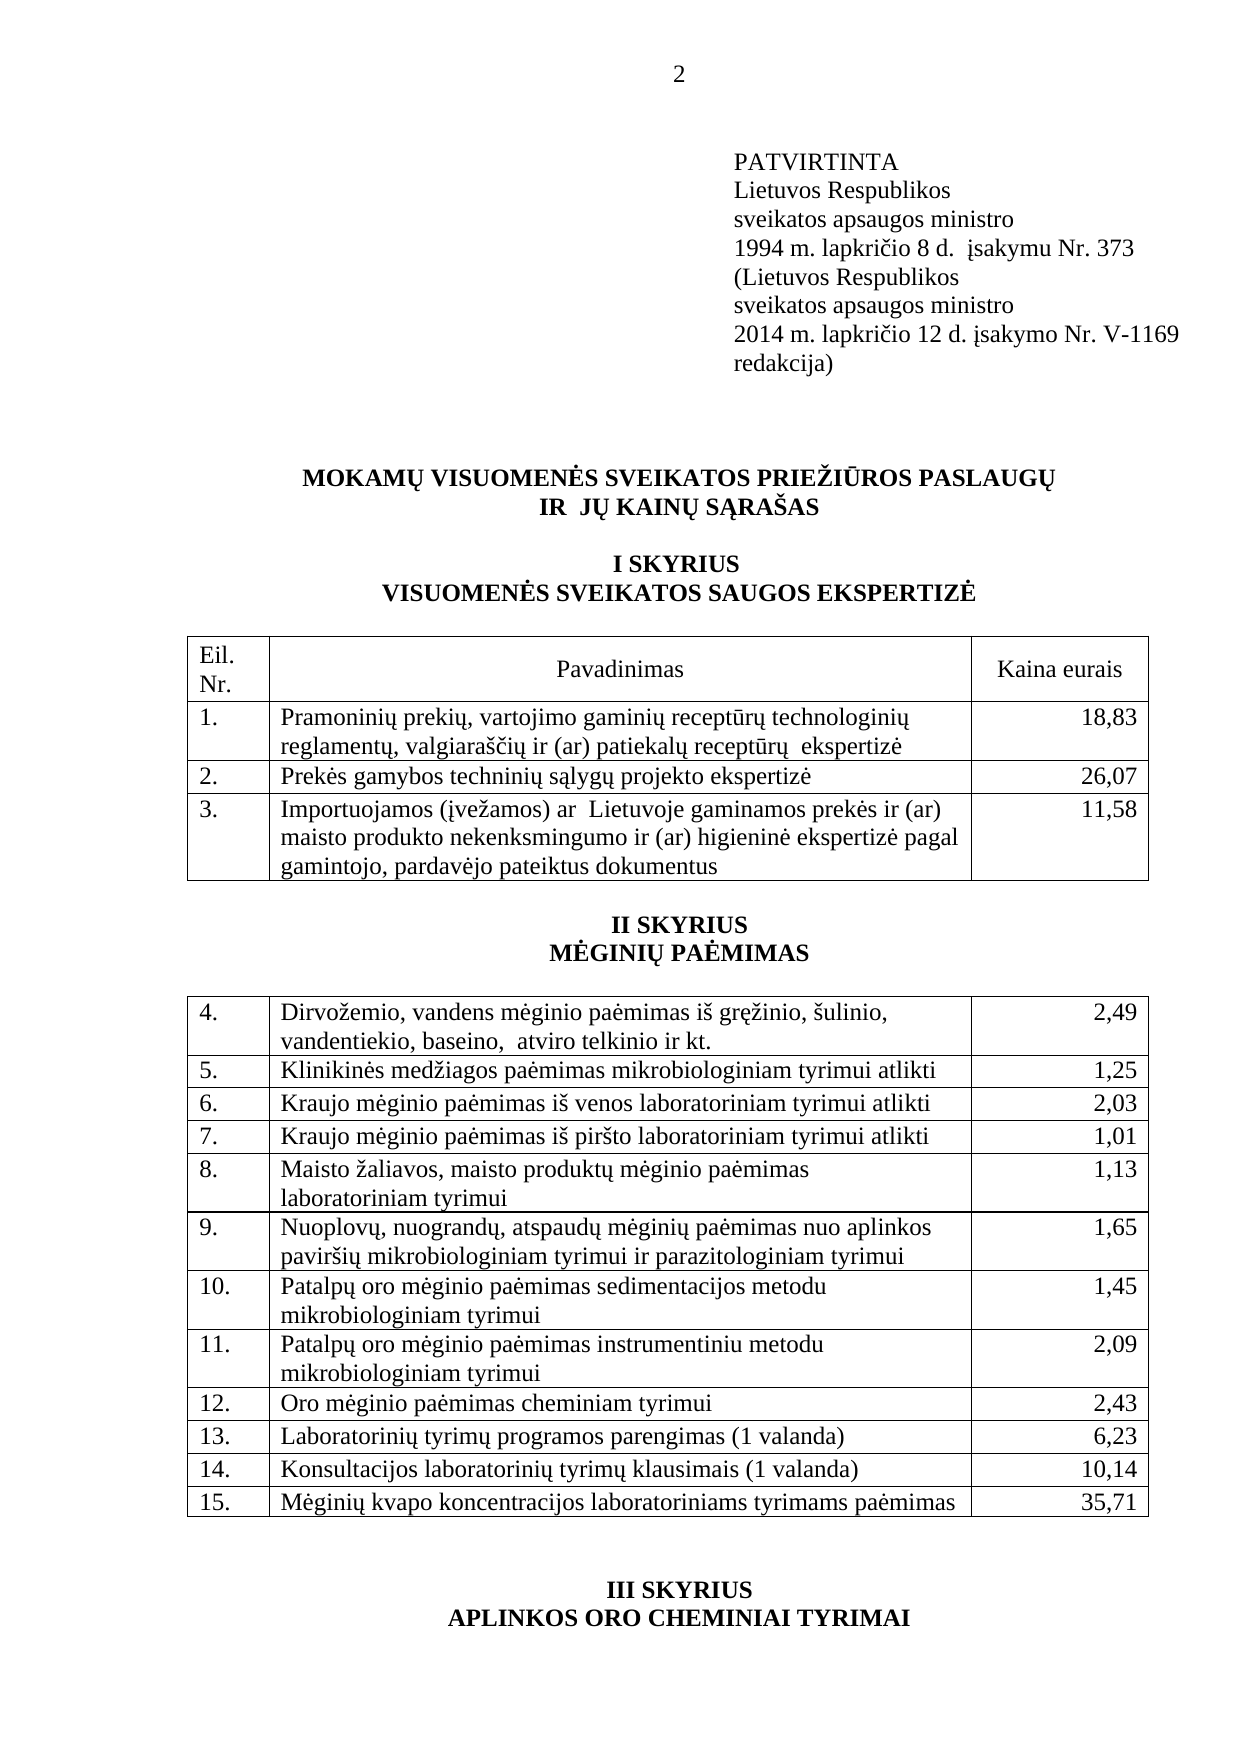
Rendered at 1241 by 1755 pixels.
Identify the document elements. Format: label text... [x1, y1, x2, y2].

text IR JŲ KAINŲ SĄRAŠAS [177, 492, 1181, 521]
table_cell Kraujo mėginio paėmimas iš venos laboratoriniam tyrimui atlikti [270, 1088, 971, 1120]
table_cell 1,65 [972, 1213, 1148, 1270]
table_header Pavadinimas [270, 637, 971, 701]
table_cell 2. [188, 761, 269, 793]
table_cell Patalpų oro mėginio paėmimas instrumentiniu metodu mikrobiologiniam tyrimui [270, 1330, 971, 1387]
table_cell 5. [188, 1056, 269, 1087]
text redakcija) [177, 348, 1181, 377]
table_cell 1,45 [972, 1271, 1148, 1328]
table_cell 10,14 [972, 1454, 1148, 1486]
table_cell 9. [188, 1213, 269, 1270]
table_cell 1. [188, 702, 269, 760]
table_cell Patalpų oro mėginio paėmimas sedimentacijos metodu mikrobiologiniam tyrimui [270, 1271, 971, 1328]
text 2014 m. lapkričio 12 d. įsakymo Nr. V-1169 [177, 319, 1181, 348]
table_cell Oro mėginio paėmimas cheminiam tyrimui [270, 1388, 971, 1420]
table_cell 18,83 [972, 702, 1148, 760]
table_cell 12. [188, 1388, 269, 1420]
table_header Kaina eurais [972, 637, 1148, 701]
table_header 2,49 [972, 997, 1148, 1054]
table_cell 2,03 [972, 1088, 1148, 1120]
text sveikatos apsaugos ministro [177, 291, 1181, 319]
text Lietuvos Respublikos [177, 176, 1181, 204]
table_cell Importuojamos (įvežamos) ar Lietuvoje gaminamos prekės ir (ar) maisto produkto nekenksmingumo ir (ar) higieninė ekspertizė pagal gamintojo, pardavėjo pateiktus dokumentus [270, 794, 971, 880]
table_cell Mėginių kvapo koncentracijos laboratoriniams tyrimams paėmimas [270, 1487, 971, 1516]
table_cell 3. [188, 794, 269, 880]
table_cell 6,23 [972, 1421, 1148, 1453]
table_cell Konsultacijos laboratorinių tyrimų klausimais (1 valanda) [270, 1454, 971, 1486]
table_cell 35,71 [972, 1487, 1148, 1516]
text 1994 m. lapkričio 8 d. įsakymu Nr. 373 [177, 233, 1181, 262]
text APLINKOS ORO CHEMINIAI TYRIMAI [177, 1603, 1181, 1632]
table_cell 2,09 [972, 1330, 1148, 1387]
table_cell 11,58 [972, 794, 1148, 880]
text I SKYRIUS [177, 549, 1181, 578]
table_cell 14. [188, 1454, 269, 1486]
table_cell Klinikinės medžiagos paėmimas mikrobiologiniam tyrimui atlikti [270, 1056, 971, 1087]
table_cell 6. [188, 1088, 269, 1120]
table_cell 26,07 [972, 761, 1148, 793]
table_cell 2,43 [972, 1388, 1148, 1420]
text MĖGINIŲ PAĖMIMAS [177, 938, 1181, 967]
table_cell Nuoplovų, nuograndų, atspaudų mėginių paėmimas nuo aplinkos paviršių mikrobiologiniam tyrimui ir parazitologiniam tyrimui [270, 1213, 971, 1270]
table_header Dirvožemio, vandens mėginio paėmimas iš gręžinio, šulinio, vandentiekio, baseino, atviro telkinio ir kt. [270, 997, 971, 1054]
table_cell 7. [188, 1121, 269, 1153]
table_cell 10. [188, 1271, 269, 1328]
table_cell 13. [188, 1421, 269, 1453]
table_cell 1,01 [972, 1121, 1148, 1153]
table_header 4. [188, 997, 269, 1054]
table_cell Kraujo mėginio paėmimas iš piršto laboratoriniam tyrimui atlikti [270, 1121, 971, 1153]
table_header Eil. Nr. [188, 637, 269, 701]
text VISUOMENĖS SVEIKATOS SAUGOS EKSPERTIZĖ [177, 578, 1181, 607]
table_cell Laboratorinių tyrimų programos parengimas (1 valanda) [270, 1421, 971, 1453]
table_cell 1,13 [972, 1154, 1148, 1211]
table_cell 1,25 [972, 1056, 1148, 1087]
text (Lietuvos Respublikos [177, 262, 1181, 291]
table_cell 8. [188, 1154, 269, 1211]
table_cell Prekės gamybos techninių sąlygų projekto ekspertizė [270, 761, 971, 793]
text II SKYRIUS [177, 910, 1181, 938]
text III SKYRIUS [177, 1575, 1181, 1603]
table_cell 15. [188, 1487, 269, 1516]
text MOKAMŲ VISUOMENĖS SVEIKATOS PRIEŽIŪROS PASLAUGŲ [177, 463, 1181, 492]
table_cell Maisto žaliavos, maisto produktų mėginio paėmimas laboratoriniam tyrimui [270, 1154, 971, 1211]
text PATVIRTINTA [177, 147, 1181, 176]
table_cell Pramoninių prekių, vartojimo gaminių receptūrų technologinių reglamentų, valgiaraščių ir (ar) patiekalų receptūrų ekspertizė [270, 702, 971, 760]
table_cell 11. [188, 1330, 269, 1387]
text sveikatos apsaugos ministro [177, 204, 1181, 233]
